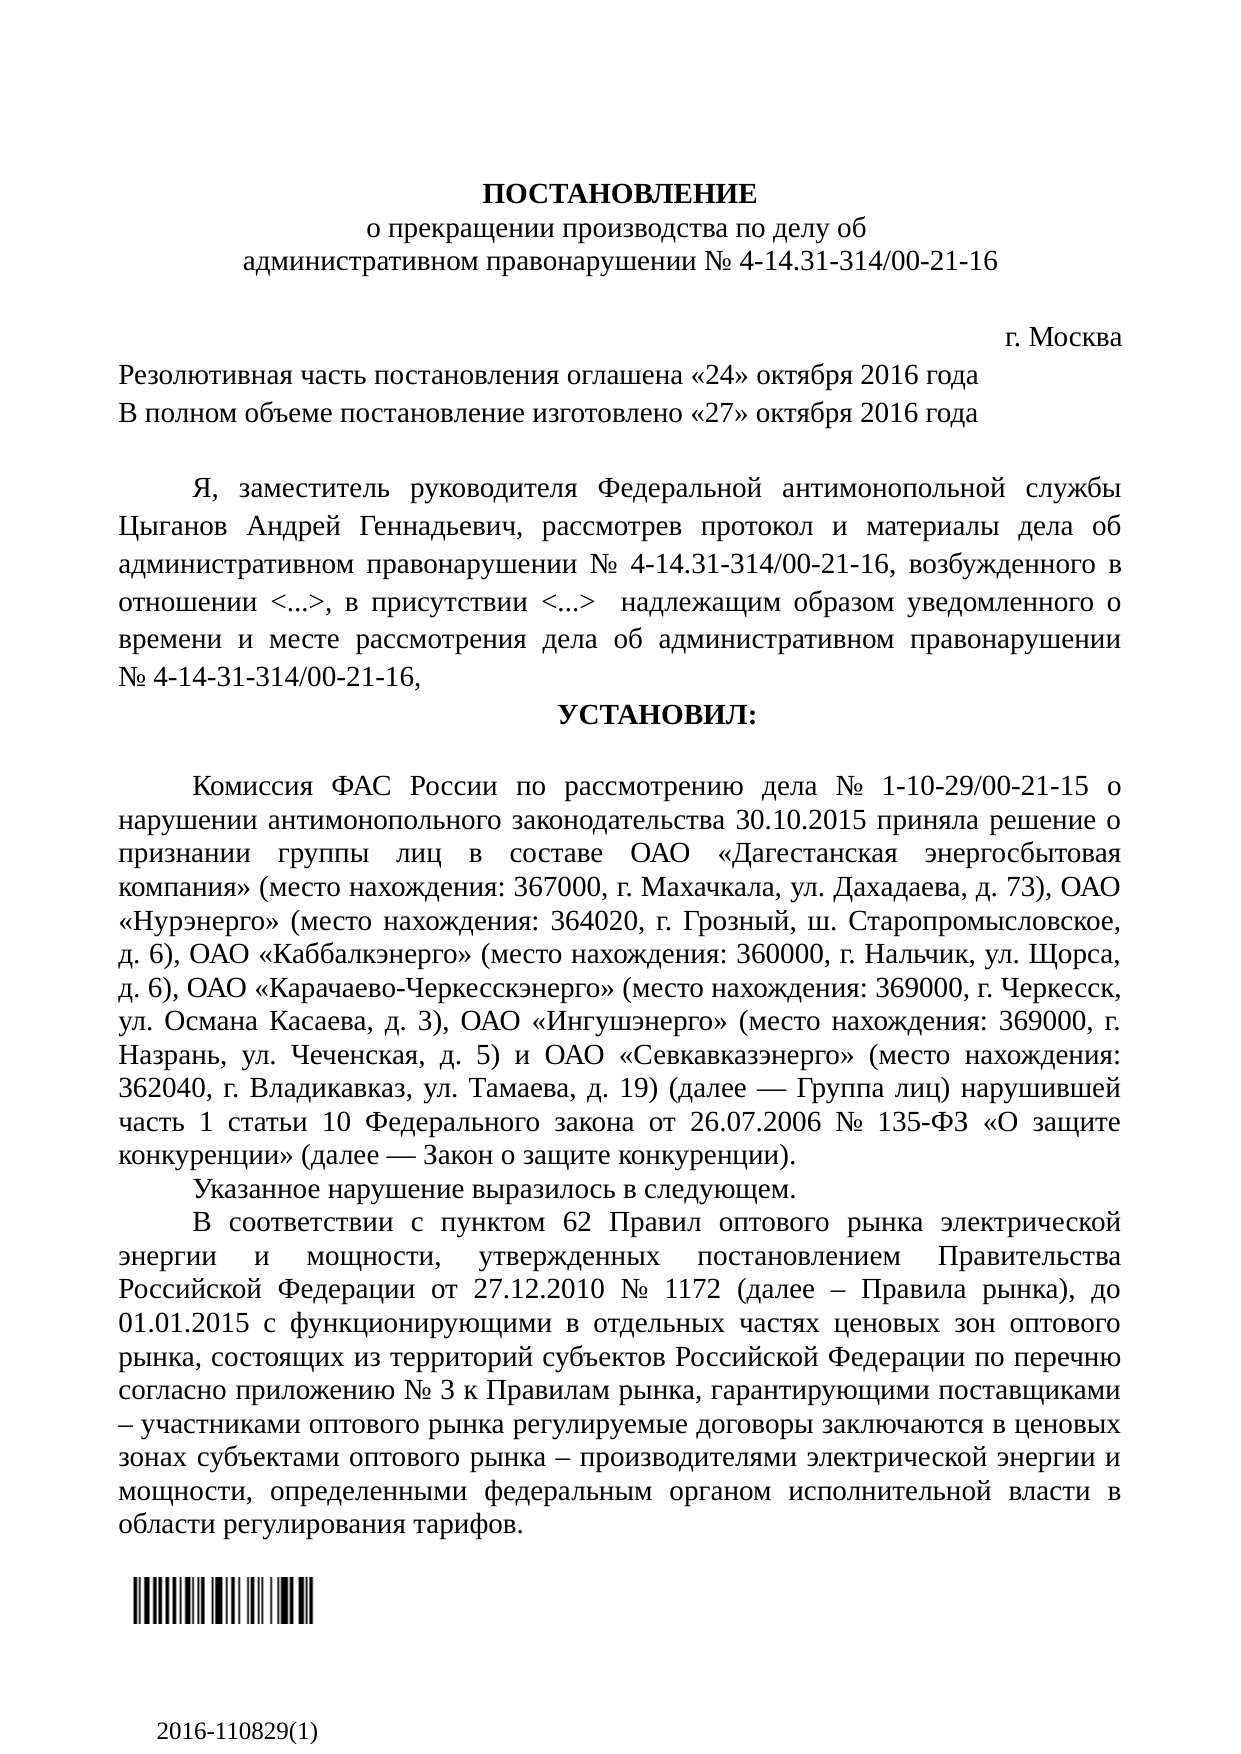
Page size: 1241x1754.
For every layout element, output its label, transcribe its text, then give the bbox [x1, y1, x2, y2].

text Комиссия ФАС России по рассмотрению дела № 1-10-29/00-21-15 о нарушении антимонопольного законодательства 30.10.2015 приняла решение о признании группы лиц в составе ОАО «Дагестанская энергосбытовая компания» (место нахождения: 367000, г. Махачкала, ул. Дахадаева, д. 73), ОАО «Нурэнерго» (место нахождения: 364020, г. Грозный, ш. Старопромысловское, д. 6), ОАО «Каббалкэнерго» (место нахождения: 360000, г. Нальчик, ул. Щорса, д. 6), ОАО «Карачаево-Черкесскэнерго» (место нахождения: 369000, г. Черкесск, ул. Османа Касаева, д. 3), ОАО «Ингушэнерго» (место нахождения: 369000, г. Назрань, ул. Чеченская, д. 5) и ОАО «Севкавказэнерго» (место нахождения: 362040, г. Владикавказ, ул. Тамаева, д. 19) (далее — Группа лиц) нарушившей часть 1 статьи 10 Федерального закона от 26.07.2006 № 135-ФЗ «О защите конкуренции» (далее — Закон о защите конкуренции). [118, 768, 1122, 1171]
text о прекращении производства по делу об [118, 210, 1122, 243]
text ПОСТАНОВЛЕНИЕ [118, 176, 1122, 210]
text административном правонарушении № 4-14.31-314/00-21-16 [118, 243, 1122, 277]
text Указанное нарушение выразилось в следующем. [118, 1171, 1122, 1204]
text В полном объеме постановление изготовлено «27» октября 2016 года [117, 390, 1122, 428]
text Резолютивная часть постановления оглашена «24» октября 2016 года [117, 353, 1122, 390]
text УСТАНОВИЛ: [118, 693, 1122, 731]
picture [118, 1577, 331, 1624]
text В соответствии с пунктом 62 Правил оптового рынка электрической энергии и мощности, утвержденных постановлением Правительства Российской Федерации от 27.12.2010 № 1172 (далее – Правила рынка), до 01.01.2015 с функционирующими в отдельных частях ценовых зон оптового рынка, состоящих из территорий субъектов Российской Федерации по перечню согласно приложению № 3 к Правилам рынка, гарантирующими поставщиками – участниками оптового рынка регулируемые договоры заключаются в ценовых зонах субъектами оптового рынка – производителями электрической энергии и мощности, определенными федеральным органом исполнительной власти в области регулирования тарифов. [118, 1204, 1122, 1540]
text г. Москва [118, 315, 1122, 353]
text Я, заместитель руководителя Федеральной антимонопольной службы Цыганов Андрей Геннадьевич, рассмотрев протокол и материалы дела об административном правонарушении № 4-14.31-314/00-21-16, возбужденного в отношении <...>, в присутствии <...> надлежащим образом уведомленного о времени и месте рассмотрения дела об административном правонарушении № 4-14-31-314/00-21-16, [118, 466, 1122, 693]
